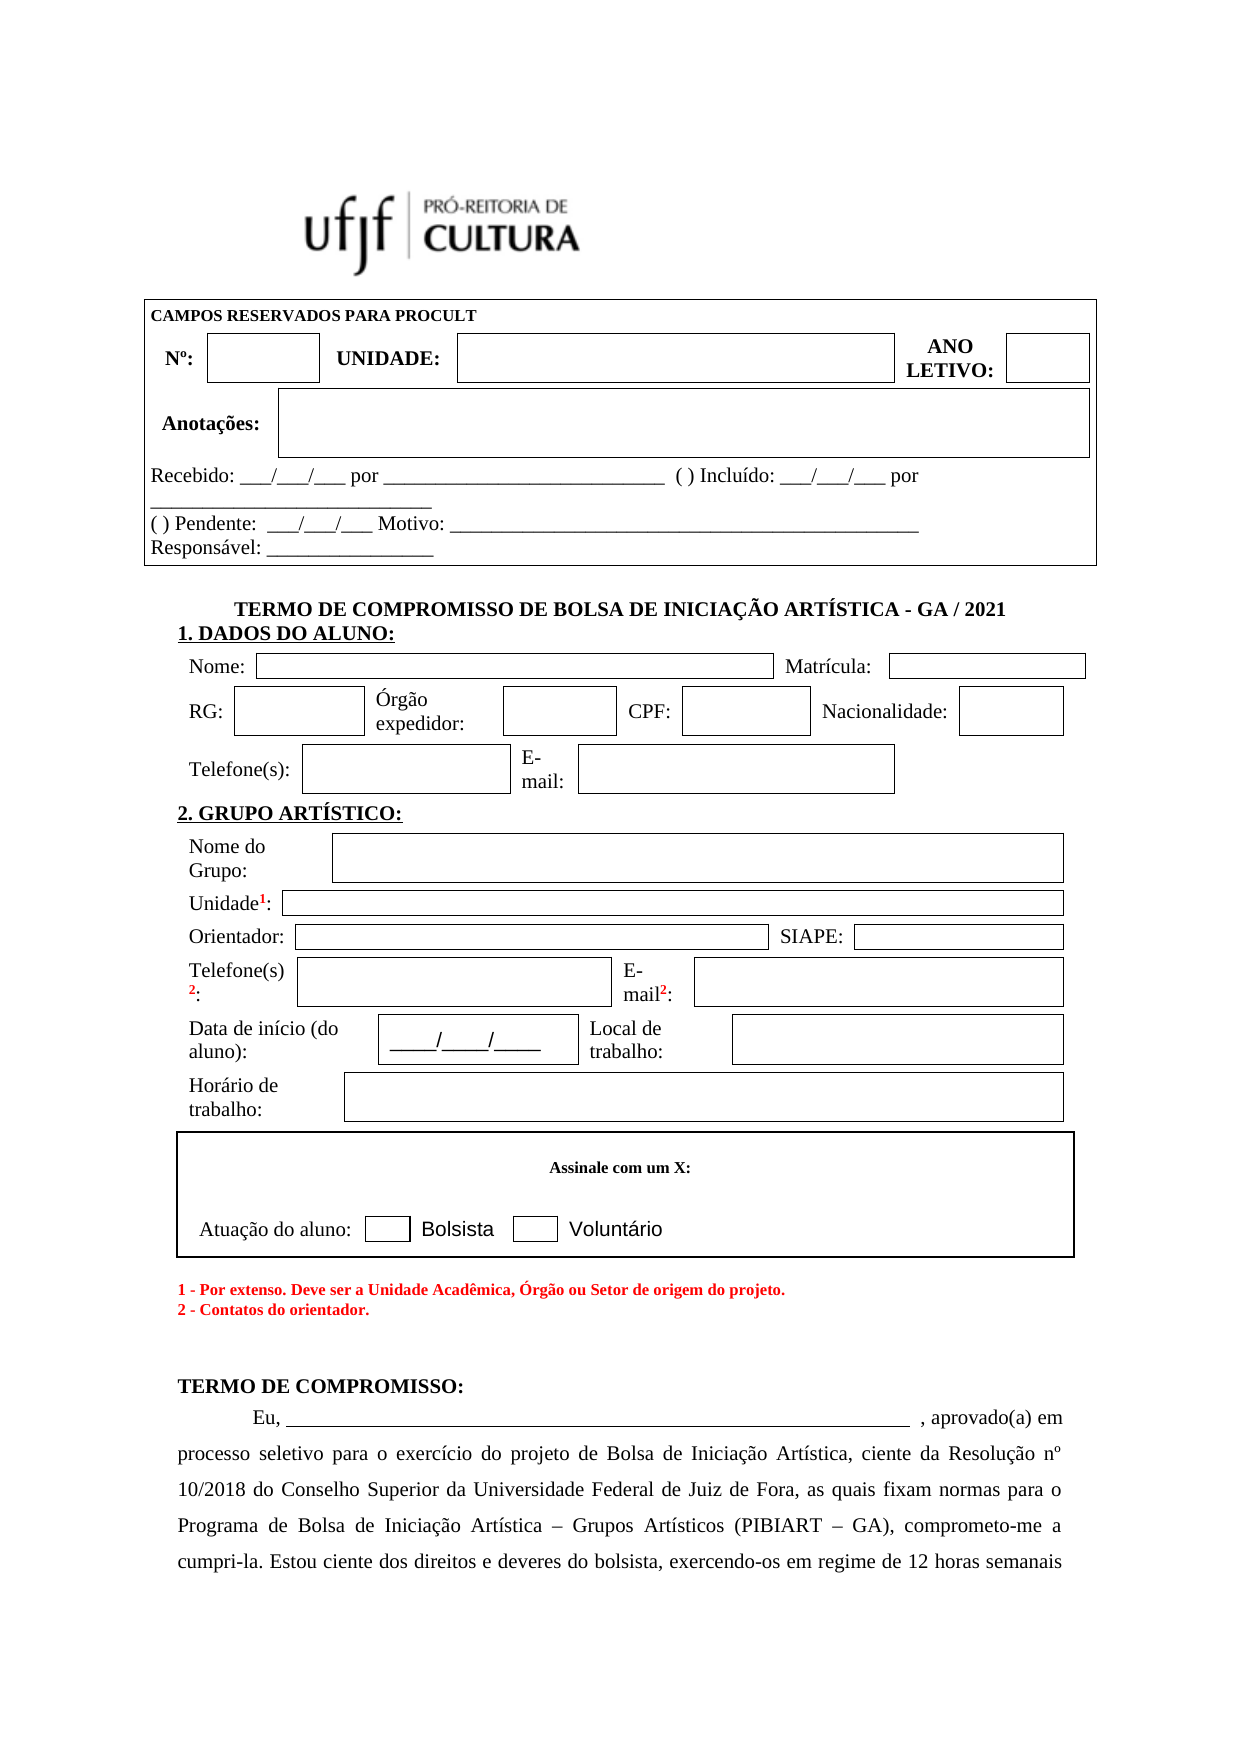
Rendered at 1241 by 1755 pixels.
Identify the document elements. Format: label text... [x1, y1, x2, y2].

table_header RG: [177, 686, 234, 735]
table_header [855, 925, 1063, 948]
table_header SIAPE: [769, 924, 854, 948]
table_header [279, 389, 1089, 457]
table_header Telefone(s) 2: [177, 957, 297, 1006]
table_header Data de início (do aluno): [177, 1014, 378, 1063]
text Eu, , aprovado(a) em processo seletivo para o exercício do projeto de Bolsa de Iniciação Artística, ciente da Resolução nº 10/2018 do Conselho Superior da Universidade Federal de Juiz de Fora, as quais fixam normas para o Programa de Bolsa de Iniciação Artística – Grupos Artísticos (PIBIART – GA), comprometo-me a cumpri-la. Estou ciente dos direitos e deveres do bolsista, exercendo-os em regime de 12 horas semanais [177, 1405, 1063, 1573]
text 2. GRUPO ARTÍSTICO: [177, 801, 1063, 825]
table_header [890, 654, 1085, 678]
table_header UNIDADE: [320, 333, 457, 382]
table_header [960, 687, 1063, 735]
table_header Órgão expedidor: [365, 686, 503, 735]
table_header [579, 745, 894, 793]
table_header Nome: [177, 653, 256, 678]
table_header ANO LETIVO: [895, 333, 1006, 382]
table_header [333, 834, 1063, 882]
table_header E-mail2: [612, 957, 694, 1006]
table_header Unidade1: [177, 890, 282, 915]
table_header Horário de trabalho: [177, 1072, 344, 1121]
table_header Anotações: [150, 388, 278, 457]
table_header E-mail: [511, 744, 578, 793]
table_header [695, 958, 1063, 1006]
text TERMO DE COMPROMISSO: [177, 1374, 1063, 1398]
table_header Nome do Grupo: [177, 833, 332, 882]
table_header [458, 334, 894, 382]
text 1. DADOS DO ALUNO: [177, 621, 1063, 645]
table_header [733, 1015, 1063, 1063]
table_header Nº: [150, 333, 207, 382]
table_header [345, 1073, 1063, 1121]
table_header [283, 891, 1063, 915]
table_header [683, 687, 810, 735]
table_header [257, 654, 773, 678]
table_header [303, 745, 510, 793]
text 2 - Contatos do orientador. [177, 1299, 1063, 1318]
table_header [602, 176, 708, 292]
text TERMO DE COMPROMISSO DE BOLSA DE INICIAÇÃO ARTÍSTICA - GA / 2021 [177, 597, 1063, 621]
table_header [1007, 334, 1089, 382]
table_header [708, 176, 1063, 292]
text 1 - Por extenso. Deve ser a Unidade Acadêmica, Órgão ou Setor de origem do projeto. [177, 1280, 1063, 1299]
table_header [296, 925, 768, 948]
table_header Local de trabalho: [579, 1014, 732, 1063]
table_header [235, 687, 364, 735]
table_header Matrícula: [774, 653, 889, 678]
table_header CAMPOS RESERVADOS PARA PROCULT Recebido: ___/___/___ por ___________________________ ( ) Incluído: ___/___/___ por ___________________________ ( ) Pendente: ___/___/___ Motivo: _____________________________________________ Responsável: ________________ [145, 300, 1096, 565]
table_header Orientador: [177, 924, 295, 948]
table_header ____/____/____ [379, 1015, 578, 1063]
table_header [208, 334, 319, 382]
table_header Telefone(s): [177, 744, 302, 793]
table_header [177, 176, 283, 292]
table_header CPF: [617, 686, 682, 735]
table_header [298, 958, 611, 1006]
table_header [504, 687, 616, 735]
table_header Nacionalidade: [811, 686, 959, 735]
